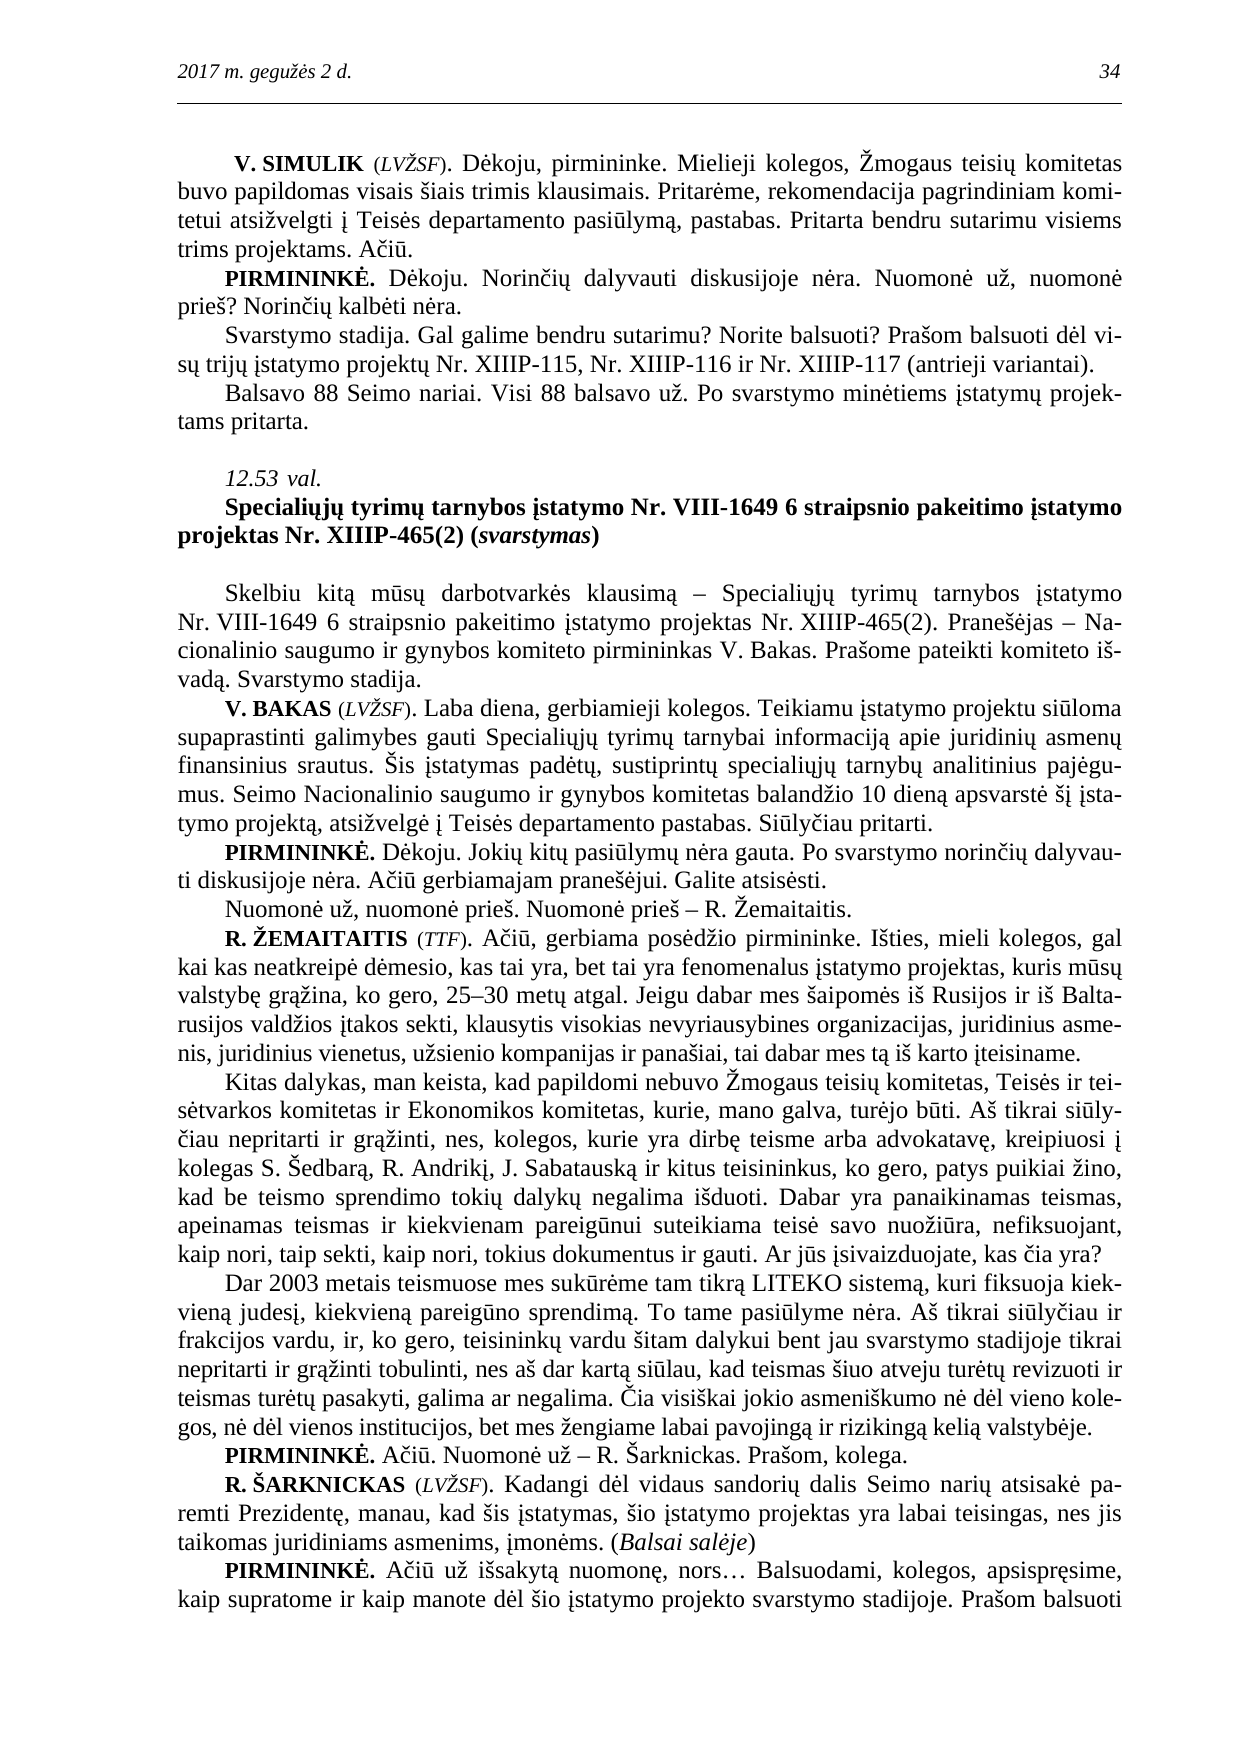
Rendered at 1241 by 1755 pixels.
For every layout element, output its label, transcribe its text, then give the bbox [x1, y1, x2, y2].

text 12.53 val. [224, 464, 1122, 492]
text PIRMININKĖ. Dė­ko­ju. No­rin­čių da­ly­vau­ti dis­ku­si­jo­je nė­ra. Nuo­mo­nė už, nuo­mo­nė prieš? No­rin­čių kal­bė­ti nė­ra. [177, 263, 1122, 320]
text PIRMININKĖ. Dė­ko­ju. Jo­kių ki­tų pa­siū­ly­mų nė­ra gau­ta. Po svars­ty­mo no­rin­čių da­ly­vau­ti dis­ku­si­jo­je nė­ra. Ačiū ger­bia­ma­jam pra­ne­šė­jui. Ga­li­te at­si­sės­ti. [177, 837, 1122, 894]
text Svars­ty­mo sta­di­ja. Gal ga­li­me ben­dru su­ta­ri­mu? No­ri­te bal­suo­ti? Pra­šom bal­suo­ti dėl vi­sų tri­jų įsta­ty­mo pro­jek­tų Nr. XIIIP-115, Nr. XIIIP-116 ir Nr. XIIIP-117 (ant­rie­ji va­rian­tai). [177, 320, 1122, 378]
text V. BAKAS (LVŽSF). La­ba die­na, ger­bia­mie­ji ko­le­gos. Tei­kia­mu įsta­ty­mo pro­jek­tu siū­lo­ma su­pap­ras­tin­ti ga­li­my­bes gau­ti Spe­cia­lių­jų ty­ri­mų tar­ny­bai in­for­ma­ci­ją apie ju­ri­di­nių as­me­nų fi­nan­si­nius srau­tus. Šis įsta­ty­mas pa­dė­tų, su­stip­rin­tų spe­cia­lių­jų tar­ny­bų ana­li­ti­nius pa­jė­gu­mus. Sei­mo Na­cio­na­li­nio sau­gu­mo ir gy­ny­bos ko­mi­te­tas ba­lan­džio 10 die­ną ap­svars­tė šį įsta­ty­mo pro­jek­tą, at­si­žvel­gė į Tei­sės de­par­ta­men­to pa­sta­bas. Siū­ly­čiau pri­tar­ti. [177, 693, 1122, 837]
text Spe­cia­lių­jų ty­ri­mų tar­ny­bos įsta­ty­mo Nr. VIII-1649 6 straips­nio pa­kei­ti­mo įsta­ty­mo pro­jek­tas Nr. XIIIP-465(2) (svars­ty­mas) [177, 492, 1122, 549]
text PIRMININKĖ. Ačiū už iš­sa­ky­tą nuo­mo­nę, nors… Bal­suo­da­mi, ko­le­gos, ap­si­sprę­si­me, kaip su­pra­to­me ir kaip ma­no­te dėl šio įsta­ty­mo pro­jek­to svars­ty­mo sta­di­jo­je. Pra­šom bal­suo­ti [177, 1555, 1122, 1613]
text Bal­sa­vo 88 Sei­mo na­riai. Vi­si 88 bal­sa­vo už. Po svars­ty­mo mi­nė­tiems įsta­ty­mų pro­jek­tams pri­tar­ta. [177, 378, 1122, 435]
text V. SIMULIK (LVŽSF). Dė­ko­ju, pir­mi­nin­ke. Mie­lie­ji ko­le­gos, Žmo­gaus tei­sių ko­mi­te­tas bu­vo pa­pil­do­mas vi­sais šiais tri­mis klau­si­mais. Pri­ta­rė­me, re­ko­men­da­ci­ja pa­grin­di­niam ko­mi­te­tui at­si­žvelg­ti į Tei­sės de­par­ta­men­to pa­siū­ly­mą, pa­sta­bas. Pri­tar­ta ben­dru su­ta­ri­mu vi­siems trims pro­jek­tams. Ačiū. [177, 148, 1122, 263]
text Dar 2003 me­tais teis­muo­se mes su­kū­rė­me tam tik­rą LITEKO sis­te­mą, ku­ri fik­suo­ja kiek­vie­ną ju­de­sį, kiek­vie­ną pa­rei­gū­no spren­di­mą. To ta­me pa­siū­ly­me nė­ra. Aš tik­rai siū­ly­čiau ir frak­ci­jos var­du, ir, ko ge­ro, tei­si­nin­kų var­du ši­tam da­ly­kui bent jau svars­ty­mo sta­di­jo­je tik­rai ne­pri­tar­ti ir grą­žin­ti to­bu­lin­ti, nes aš dar kar­tą siū­lau, kad teis­mas šiuo at­ve­ju tu­rė­tų re­vi­zuo­ti ir teis­mas tu­rė­tų pa­sa­ky­ti, ga­li­ma ar ne­ga­li­ma. Čia vi­siš­kai jo­kio as­me­niš­ku­mo nė dėl vie­no ko­le­gos, nė dėl vie­nos ins­ti­tu­ci­jos, bet mes žen­gia­me la­bai pa­vo­jin­gą ir ri­zi­kin­gą ke­lią vals­ty­bė­je. [177, 1268, 1122, 1440]
text R. ŽEMAITAITIS (TTF). Ačiū, ger­bia­ma po­sė­džio pir­mi­nin­ke. Iš­ties, mie­li ko­le­gos, gal kai kas ne­at­krei­pė dė­me­sio, kas tai yra, bet tai yra fe­no­me­na­lus įsta­ty­mo pro­jek­tas, ku­ris mū­sų vals­ty­bę grą­ži­na, ko ge­ro, 25–30 me­tų at­gal. Jei­gu da­bar mes šai­po­mės iš Ru­si­jos ir iš Bal­ta­ru­si­jos val­džios įta­kos sek­ti, klau­sy­tis vi­so­kias ne­vy­riau­sy­bi­nes or­ga­ni­za­ci­jas, ju­ri­di­nius as­me­nis, ju­ri­di­nius vie­ne­tus, už­sie­nio kom­pa­ni­jas ir pa­na­šiai, tai da­bar mes tą iš kar­to įtei­si­na­me. [177, 923, 1122, 1067]
text R. ŠARKNICKAS (LVŽSF). Ka­dan­gi dėl vi­daus san­do­rių da­lis Sei­mo na­rių at­si­sa­kė pa­rem­ti Pre­zi­den­tę, ma­nau, kad šis įsta­ty­mas, šio įsta­ty­mo pro­jek­tas yra la­bai tei­sin­gas, nes jis tai­ko­mas ju­ri­di­niams as­me­nims, įmo­nėms. (Bal­sai sa­lė­je) [177, 1469, 1122, 1555]
text PIRMININKĖ. Ačiū. Nuo­mo­nė už – R. Šar­knic­kas. Pra­šom, ko­le­ga. [177, 1440, 1122, 1469]
text Skel­biu ki­tą mū­sų dar­bo­tvarkės klau­si­mą – Spe­cia­lių­jų ty­ri­mų tar­ny­bos įsta­ty­mo Nr. VIII-1649 6 straips­nio pa­kei­ti­mo įsta­ty­mo pro­jek­tas Nr. XIIIP-465(2). Pra­ne­šė­jas – Na­cio­na­li­nio sau­gu­mo ir gy­ny­bos ko­mi­te­to pir­mi­nin­kas V. Ba­kas. Pra­šo­me pa­teik­ti ko­mi­te­to iš­va­dą. Svars­ty­mo sta­di­ja. [177, 578, 1122, 693]
text Ki­tas da­ly­kas, man keis­ta, kad pa­pil­do­mi ne­bu­vo Žmo­gaus tei­sių ko­mi­te­tas, Tei­sės ir tei­sėt­var­kos ko­mi­te­tas ir Eko­no­mi­kos ko­mi­te­tas, ku­rie, ma­no gal­va, tu­rė­jo bū­ti. Aš tik­rai siū­ly­čiau ne­pri­tar­ti ir grą­žin­ti, nes, ko­le­gos, ku­rie yra dir­bę teis­me ar­ba ad­vo­ka­ta­vę, krei­piuo­si į ko­le­gas S. Šed­ba­rą, R. An­dri­kį, J. Sa­ba­taus­ką ir ki­tus tei­si­nin­kus, ko ge­ro, pa­tys pui­kiai ži­no, kad be teis­mo spren­di­mo to­kių da­ly­kų ne­ga­li­ma iš­duo­ti. Da­bar yra pa­nai­ki­na­mas teis­mas, apei­na­mas teis­mas ir kiek­vie­nam pa­rei­gū­nui su­tei­kia­ma tei­sė sa­vo nuo­žiū­ra, ne­fik­suo­jant, kaip no­ri, taip sek­ti, kaip no­ri, to­kius do­ku­men­tus ir gau­ti. Ar jūs įsi­vaiz­duo­ja­te, kas čia yra? [177, 1067, 1122, 1268]
text Nuo­mo­nė už, nuo­mo­nė prieš. Nuo­mo­nė prieš – R. Že­mai­tai­tis. [177, 894, 1122, 923]
